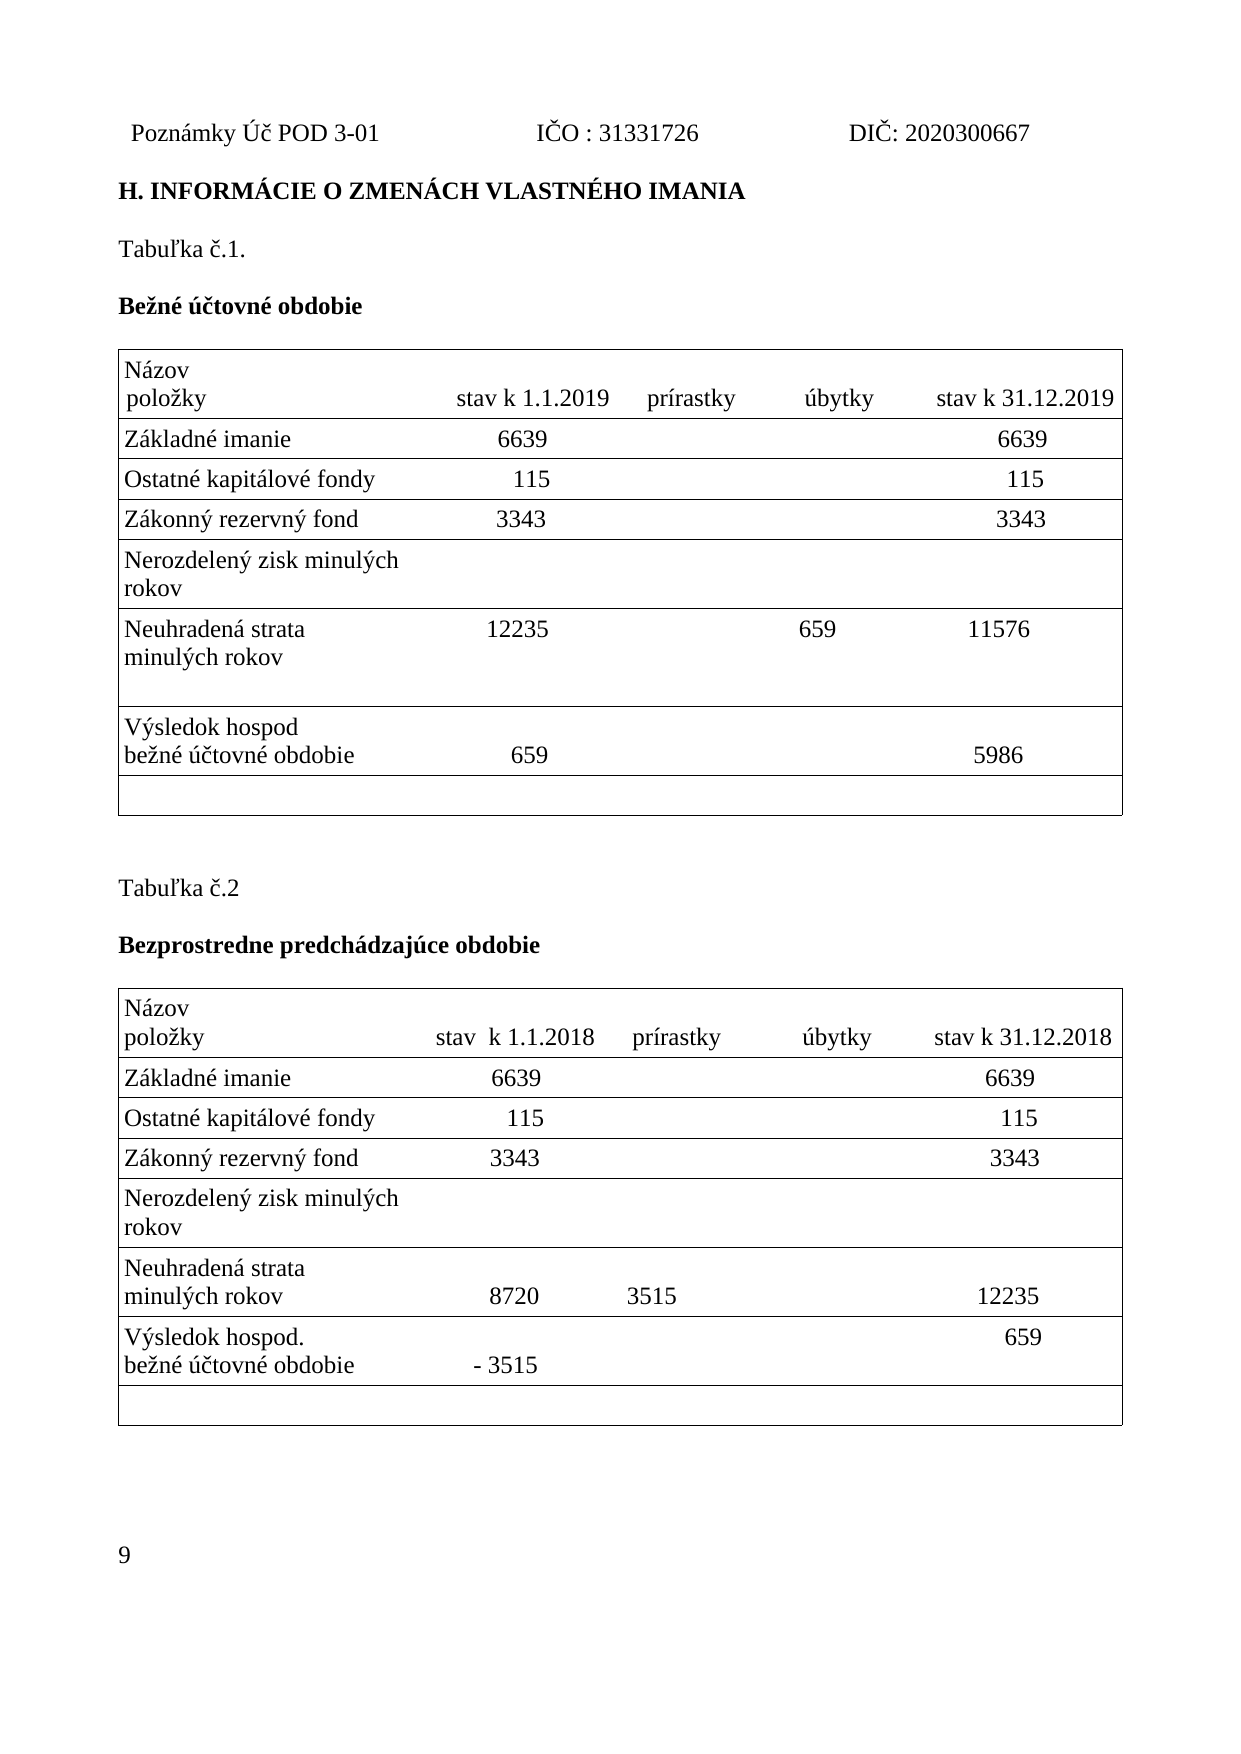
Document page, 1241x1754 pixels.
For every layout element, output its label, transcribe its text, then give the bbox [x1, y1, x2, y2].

table_cell Ostatné kapitálové fondy 115 115 [119, 1098, 1122, 1137]
table_cell [119, 1386, 1122, 1425]
table_cell [119, 776, 1122, 815]
table_cell Výsledok hospod. 659 bežné účtovné obdobie - 3515 [119, 1317, 1122, 1385]
table_cell Nerozdelený zisk minulých rokov [119, 1179, 1122, 1247]
table_header Názov položky stav k 1.1.2018 prírastky úbytky stav k 31.12.2018 [119, 989, 1122, 1057]
table_cell Zákonný rezervný fond 3343 3343 [119, 1139, 1122, 1178]
table_cell Neuhradená strata minulých rokov 8720 3515 12235 [119, 1248, 1122, 1316]
text 9 [118, 1540, 1122, 1569]
table_cell Základné imanie 6639 6639 [119, 1058, 1122, 1097]
text Bezprostredne predchádzajúce obdobie [118, 930, 1122, 959]
table_cell Neuhradená strata 12235 659 11576 minulých rokov [119, 609, 1122, 706]
table_cell Výsledok hospod bežné účtovné obdobie 659 5986 [119, 707, 1122, 775]
table_cell Ostatné kapitálové fondy 115 115 [119, 459, 1122, 498]
text Tabuľka č.2 [118, 873, 1122, 901]
text Tabuľka č.1. [118, 234, 1122, 263]
table_cell Nerozdelený zisk minulých rokov [119, 540, 1122, 608]
text Bežné účtovné obdobie [118, 291, 1122, 320]
table_cell Zákonný rezervný fond 3343 3343 [119, 500, 1122, 539]
table_cell Základné imanie 6639 6639 [119, 419, 1122, 458]
text H. INFORMÁCIE O ZMENÁCH VLASTNÉHO IMANIA [118, 176, 1122, 205]
table_header Názov položky stav k 1.1.2019 prírastky úbytky stav k 31.12.2019 [119, 350, 1122, 418]
